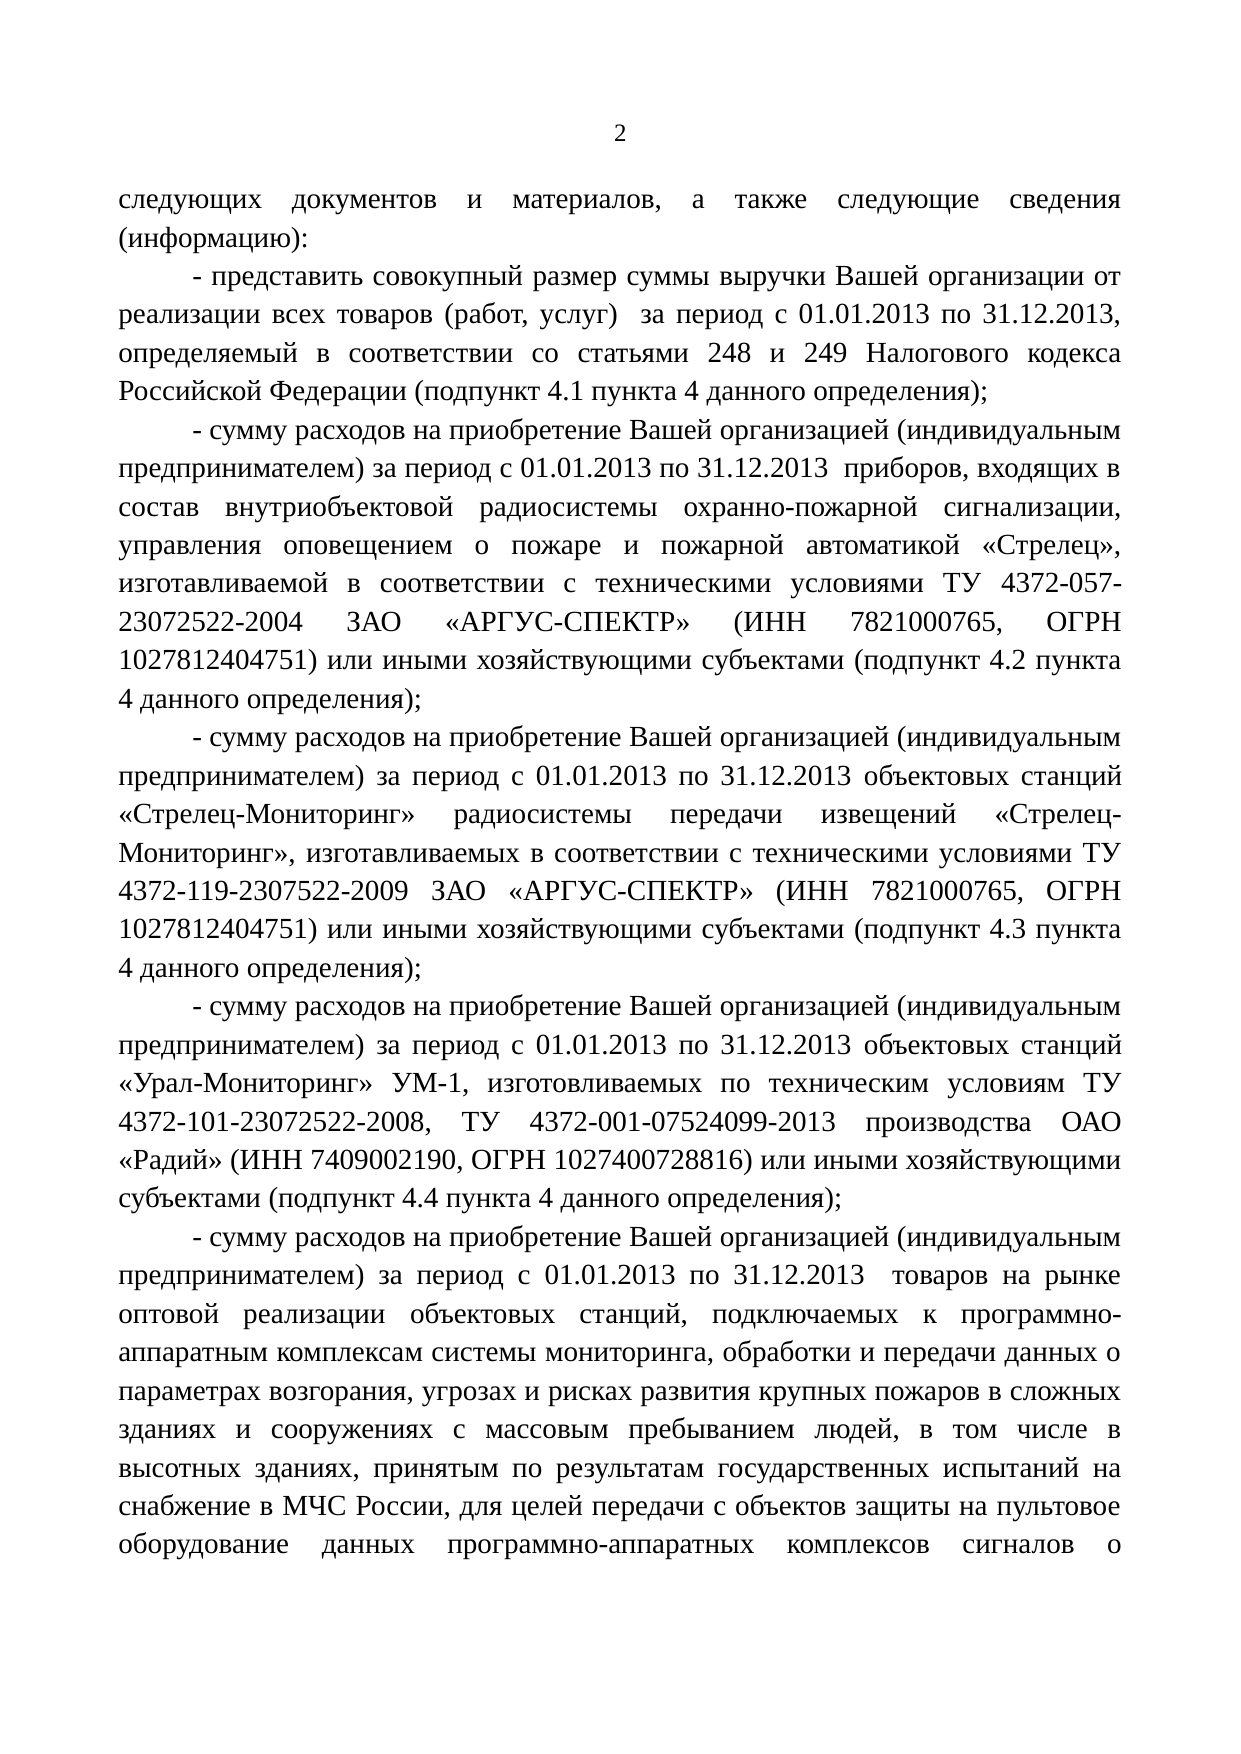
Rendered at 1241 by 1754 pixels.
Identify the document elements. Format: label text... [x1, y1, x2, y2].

text - сумму расходов на приобретение Вашей организацией (индивидуальным предпринимателем) за период с 01.01.2013 по 31.12.2013 объектовых станций «Урал-Мониторинг» УМ-1, изготовливаемых по техническим условиям ТУ 4372-101-23072522-2008, ТУ 4372-001-07524099-2013 производства ОАО «Радий» (ИНН 7409002190, ОГРН 1027400728816) или иными хозяйствующими субъектами (подпункт 4.4 пункта 4 данного определения); [118, 983, 1122, 1214]
text - представить совокупный размер суммы выручки Вашей организации от реализации всех товаров (работ, услуг) за период с 01.01.2013 по 31.12.2013, определяемый в соответствии со статьями 248 и 249 Налогового кодекса Российской Федерации (подпункт 4.1 пункта 4 данного определения); [118, 253, 1122, 407]
text - сумму расходов на приобретение Вашей организацией (индивидуальным предпринимателем) за период с 01.01.2013 по 31.12.2013 объектовых станций «Стрелец-Мониторинг» радиосистемы передачи извещений «Стрелец-Мониторинг», изготавливаемых в соответствии с техническими условиями ТУ 4372-119-2307522-2009 ЗАО «АРГУС-СПЕКТР» (ИНН 7821000765, ОГРН 1027812404751) или иными хозяйствующими субъектами (подпункт 4.3 пункта 4 данного определения); [118, 714, 1122, 983]
text - сумму расходов на приобретение Вашей организацией (индивидуальным предпринимателем) за период с 01.01.2013 по 31.12.2013 товаров на рынке оптовой реализации объектовых станций, подключаемых к программно-аппаратным комплексам системы мониторинга, обработки и передачи данных о параметрах возгорания, угрозах и рисках развития крупных пожаров в сложных зданиях и сооружениях с массовым пребыванием людей, в том числе в высотных зданиях, принятым по результатам государственных испытаний на снабжение в МЧС России, для целей передачи с объектов защиты на пультовое оборудование данных программно-аппаратных комплексов сигналов о [118, 1214, 1122, 1560]
text следующих документов и материалов, а также следующие сведения (информацию): [118, 176, 1122, 253]
text - сумму расходов на приобретение Вашей организацией (индивидуальным предпринимателем) за период с 01.01.2013 по 31.12.2013 приборов, входящих в состав внутриобъектовой радиосистемы охранно-пожарной сигнализации, управления оповещением о пожаре и пожарной автоматикой «Стрелец», изготавливаемой в соответствии с техническими условиями ТУ 4372-057-23072522-2004 ЗАО «АРГУС-СПЕКТР» (ИНН 7821000765, ОГРН 1027812404751) или иными хозяйствующими субъектами (подпункт 4.2 пункта 4 данного определения); [118, 407, 1122, 714]
